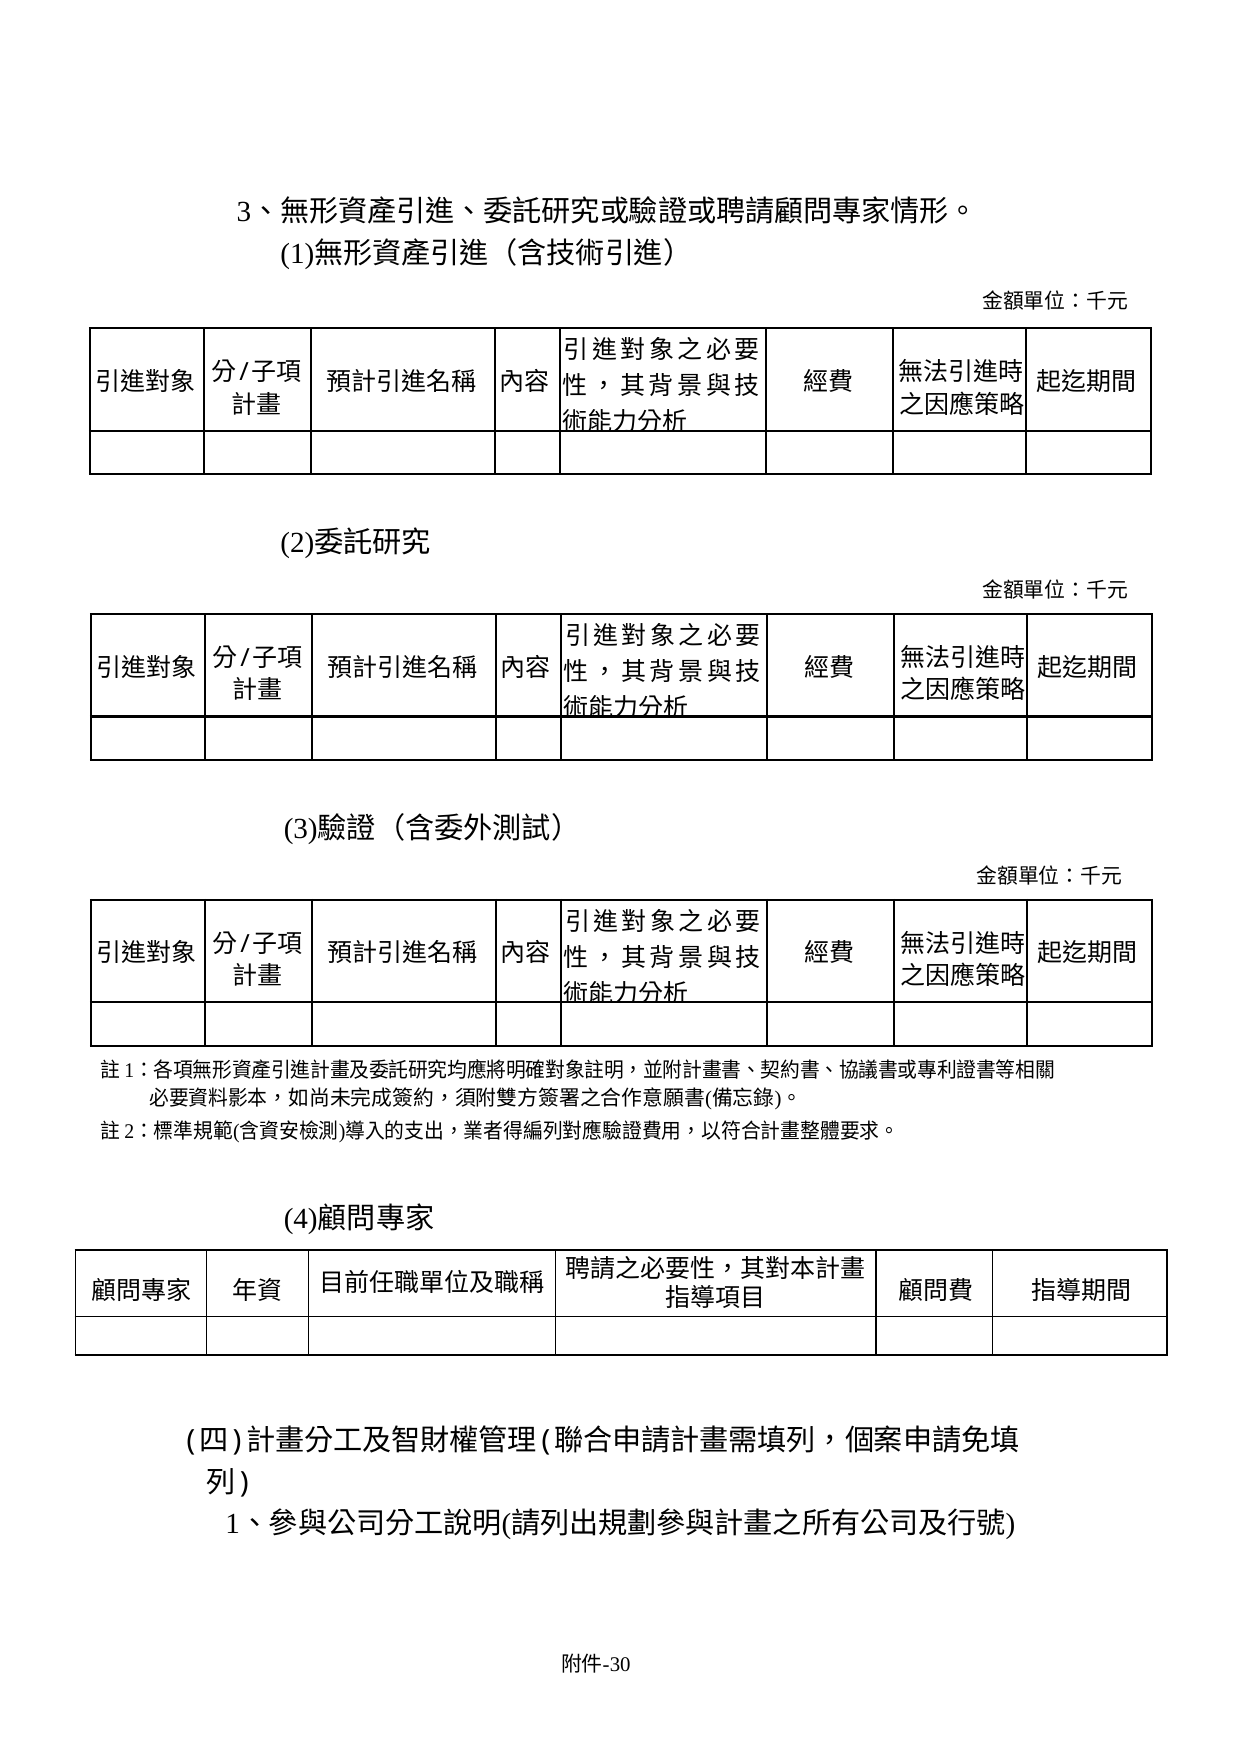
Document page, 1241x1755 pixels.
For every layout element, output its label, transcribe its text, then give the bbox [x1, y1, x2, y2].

table_header 無法引進時之因應策略 [895, 615, 1026, 715]
table_cell [496, 432, 559, 473]
text 1、參與公司分工說明(請列出規劃參與計畫之所有公司及行號) [225, 1501, 1051, 1542]
table_cell [1027, 432, 1150, 473]
table_header 引進對象 [91, 329, 203, 429]
table_header 無法引進時之因應策略 [895, 901, 1026, 1001]
table_cell [309, 1317, 555, 1354]
table_header 引進對象 [92, 901, 204, 1001]
table_cell [895, 718, 1026, 759]
text (2)委託研究 [280, 519, 1128, 561]
table_cell [561, 432, 765, 473]
table_header 內容 [496, 329, 559, 429]
table_header 顧問專家 [76, 1251, 206, 1316]
table_cell [497, 1003, 560, 1045]
table_header 起迄期間 [1027, 329, 1150, 429]
table_cell [562, 718, 766, 759]
table_cell [877, 1317, 992, 1354]
text (四)計畫分工及智財權管理(聯合申請計畫需填列，個案申請免填列) [182, 1416, 1065, 1501]
table_header 內容 [497, 901, 560, 1001]
table_header 內容 [497, 615, 560, 715]
table_header 顧問費 [877, 1251, 992, 1316]
table_header 起迄期間 [1028, 615, 1151, 715]
table_header 分/子項計畫 [206, 901, 311, 1001]
table_header 預計引進名稱 [312, 329, 494, 429]
table_header 指導期間 [993, 1251, 1166, 1316]
table_cell [205, 432, 310, 473]
table_header 分/子項計畫 [205, 329, 310, 429]
table_header 引進對象之必要性，其背景與技術能力分析 [562, 615, 766, 715]
table_header 引進對象 [92, 615, 204, 715]
table_cell [497, 718, 560, 759]
table_cell [92, 1003, 204, 1045]
table_cell [312, 432, 494, 473]
text 註1：各項無形資產引進計畫及委託研究均應將明確對象註明，並附計畫書、契約書、協議書或專利證書等相關必要資料影本，如尚未完成簽約，須附雙方簽署之合作意願書(備忘錄)。 [100, 1056, 1065, 1111]
table_header 經費 [768, 615, 893, 715]
table_cell [313, 1003, 495, 1045]
table_header 起迄期間 [1028, 901, 1151, 1001]
table_cell [206, 718, 311, 759]
table_cell [1028, 718, 1151, 759]
table_cell [894, 432, 1025, 473]
table_cell [767, 432, 892, 473]
table_header 年資 [207, 1251, 308, 1316]
text 金額單位：千元 [256, 284, 1128, 314]
table_cell [91, 432, 203, 473]
table_header 預計引進名稱 [313, 615, 495, 715]
table_cell [768, 718, 893, 759]
table_cell [895, 1003, 1026, 1045]
table_cell [768, 1003, 893, 1045]
table_cell [92, 718, 204, 759]
table_header 聘請之必要性，其對本計畫指導項目 [556, 1251, 875, 1316]
text (1)無形資產引進（含技術引進） [280, 229, 1128, 272]
table_header 經費 [767, 329, 892, 429]
table_cell [313, 718, 495, 759]
table_cell [206, 1003, 311, 1045]
text 3、無形資產引進、委託研究或驗證或聘請顧問專家情形。 [236, 188, 1114, 229]
text 金額單位：千元 [283, 859, 1122, 890]
text (4)顧問專家 [283, 1198, 1065, 1237]
table_header 預計引進名稱 [313, 901, 495, 1001]
text (3)驗證（含委外測試） [283, 805, 1065, 847]
table_header 經費 [768, 901, 893, 1001]
table_header 目前任職單位及職稱 [309, 1251, 555, 1316]
table_header 分/子項計畫 [206, 615, 311, 715]
table_cell [1028, 1003, 1151, 1045]
table_cell [993, 1317, 1166, 1354]
table_cell [76, 1317, 206, 1354]
table_cell [562, 1003, 766, 1045]
table_header 引進對象之必要性，其背景與技術能力分析 [561, 329, 765, 429]
text 金額單位：千元 [280, 574, 1128, 604]
table_cell [556, 1317, 875, 1354]
table_header 引進對象之必要性，其背景與技術能力分析 [562, 901, 766, 1001]
table_header 無法引進時之因應策略 [894, 329, 1025, 429]
table_cell [207, 1317, 308, 1354]
text 註2：標準規範(含資安檢測)導入的支出，業者得編列對應驗證費用，以符合計畫整體要求。 [100, 1111, 1065, 1146]
